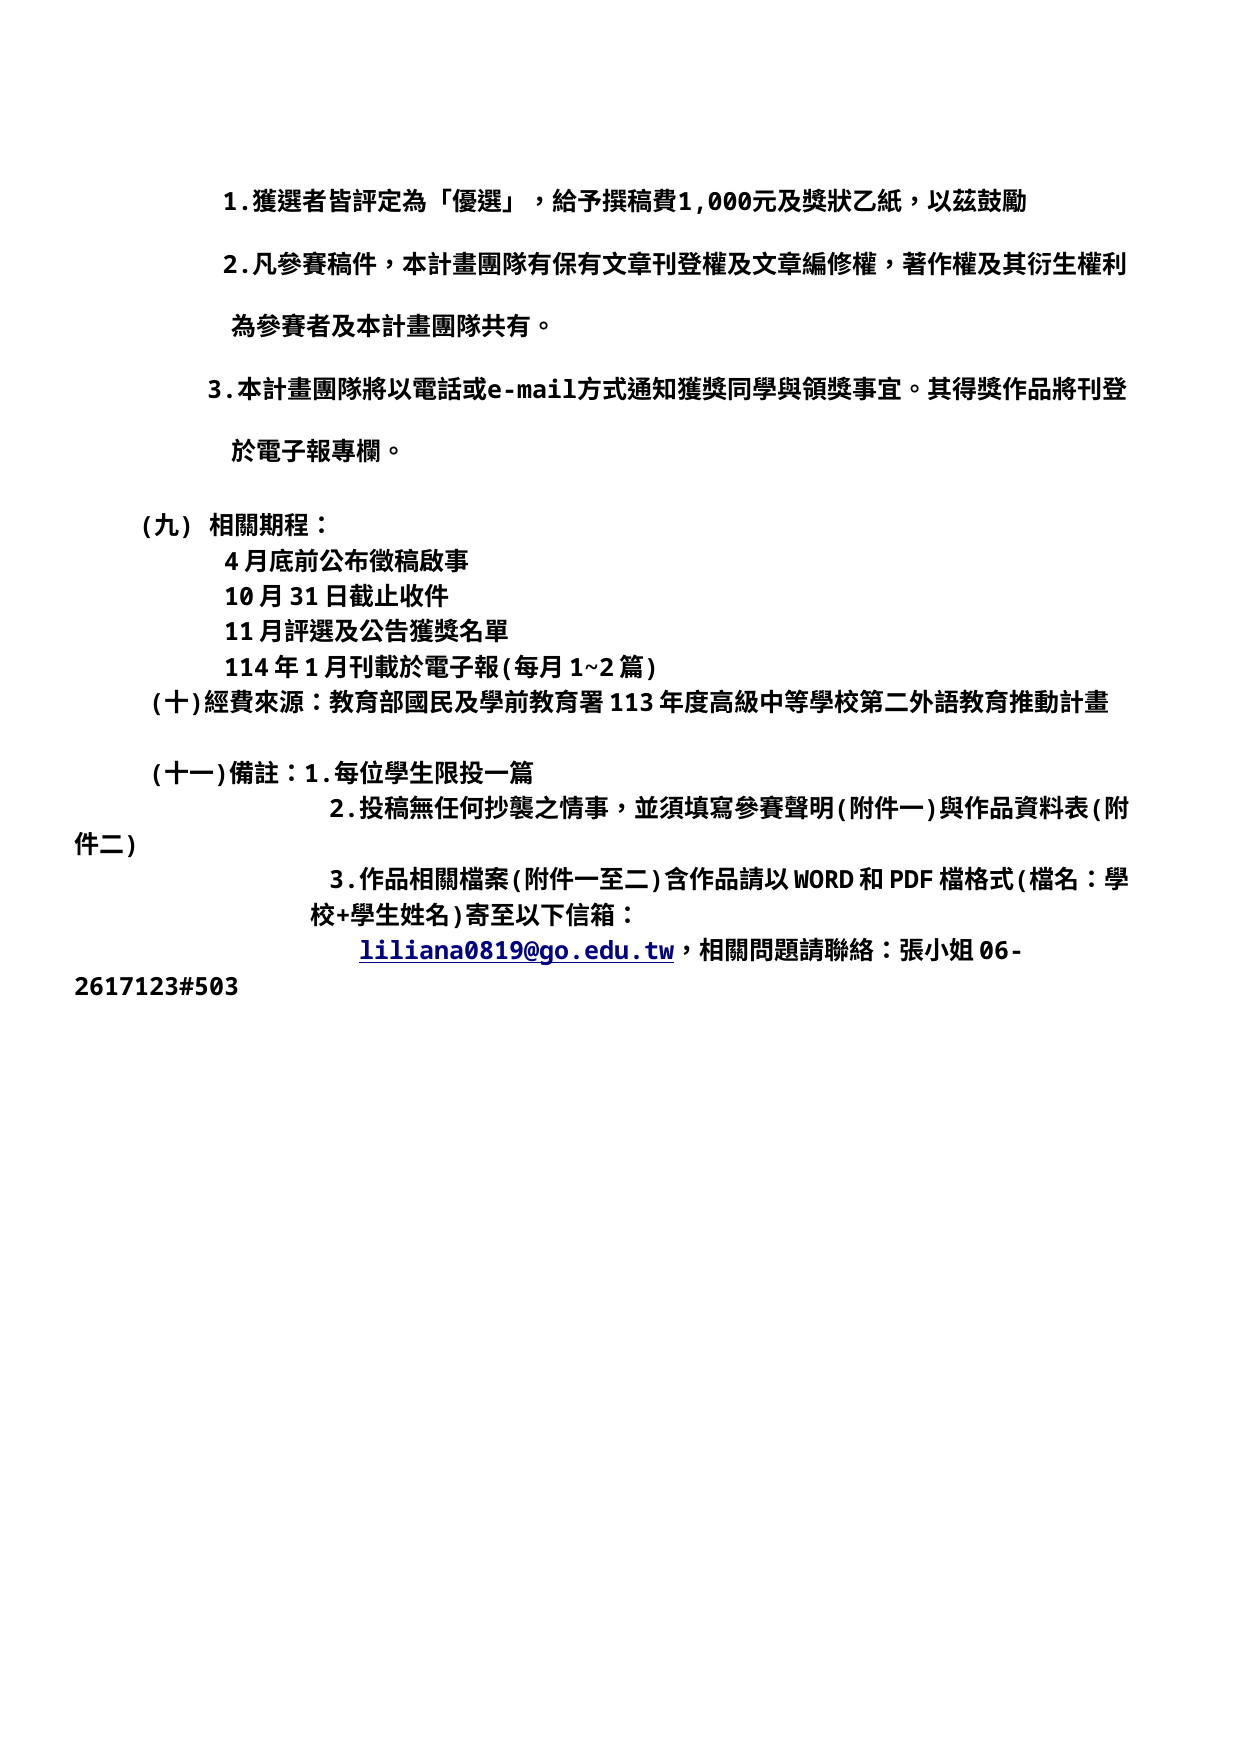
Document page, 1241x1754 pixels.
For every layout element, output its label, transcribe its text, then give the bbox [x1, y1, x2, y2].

text 3.作品相關檔案(附件一至二)含作品請以WORD和PDF檔格式(檔名：學校+學生姓名)寄至以下信箱： [74, 860, 1152, 931]
text liliana0819@go.edu.tw，相關問題請聯絡：張小姐06-2617123#503 [74, 931, 1152, 1002]
text (十一)備註：1.每位學生限投一篇 [74, 754, 1152, 789]
text (九) 相關期程： [139, 506, 1152, 542]
text 11月評選及公告獲獎名單 [74, 612, 1152, 648]
text 10月31日截止收件 [74, 577, 1152, 612]
text 1.獲選者皆評定為「優選」，給予撰稿費1,000元及獎狀乙紙，以茲鼓勵 [132, 158, 1152, 221]
text 2.凡參賽稿件，本計畫團隊有保有文章刊登權及文章編修權，著作權及其衍生權利 [132, 221, 1152, 283]
text 為參賽者及本計畫團隊共有。 [133, 283, 1152, 346]
text 114年1月刊載於電子報(每月1~2篇) [74, 648, 1152, 683]
text (十)經費來源：教育部國民及學前教育署113年度高級中等學校第二外語教育推動計畫 [74, 683, 1152, 719]
text 4月底前公布徵稿啟事 [74, 542, 1152, 577]
text 3.本計畫團隊將以電話或e-mail方式通知獲獎同學與領獎事宜。其得獎作品將刊登於電子報專欄。 [207, 346, 1152, 471]
text 2.投稿無任何抄襲之情事，並須填寫參賽聲明(附件一)與作品資料表(附件二) [74, 789, 1152, 860]
